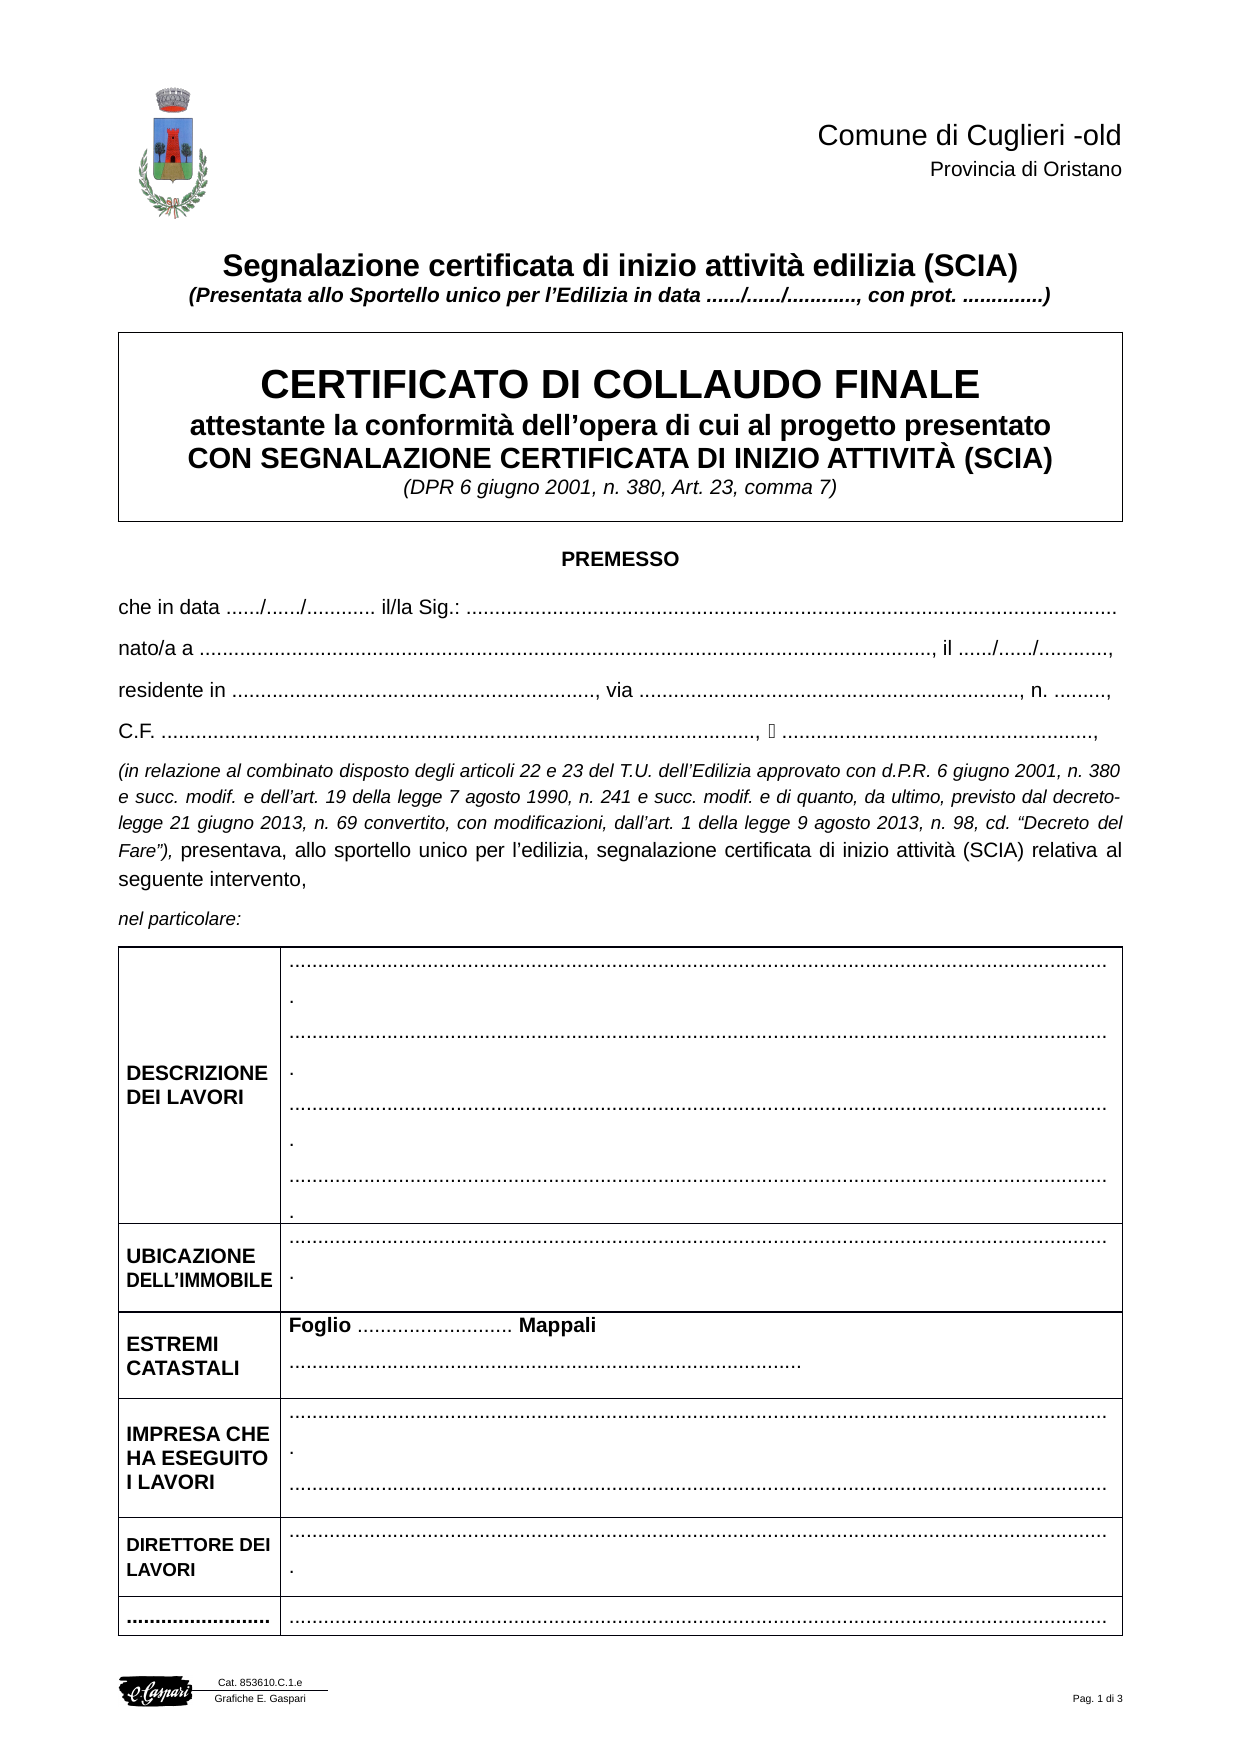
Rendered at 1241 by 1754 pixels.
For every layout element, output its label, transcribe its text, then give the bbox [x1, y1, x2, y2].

table_cell ............................................................................................................................................... ............................................................................................................................................... [281, 1597, 1122, 1635]
table_header CERTIFICATO DI COLLAUDO FINALE attestante la conformità dell’opera di cui al progetto presentato CON SEGNALAZIONE CERTIFICATA DI INIZIO ATTIVITÀ (SCIA) (DPR 6 giugno 2001, n. 380, Art. 23, comma 7) [119, 333, 1122, 521]
text nato/a a ..............................................................................................................................., il ....../....../............, [118, 636, 1122, 660]
table_cell Foglio ........................... Mappali ......................................................................................... ............................................................................................................................................... [281, 1313, 1122, 1398]
picture [122, 87, 224, 219]
table_header DESCRIZIONE DEI LAVORI [119, 948, 280, 1223]
table_cell ............................................................................................................................................... ............................................................................................................................................... [281, 1518, 1122, 1596]
text Comune di Cuglieri -old [224, 118, 1122, 152]
picture [118, 1675, 193, 1707]
table_cell UBICAZIONE DELL’IMMOBILE [119, 1224, 280, 1311]
table_cell DIRETTORE DEI LAVORI [119, 1518, 280, 1596]
table_cell ESTREMI CATASTALI [119, 1313, 280, 1398]
text (Presentata allo Sportello unico per l’Edilizia in data ....../....../............, con prot. ..............) [118, 283, 1122, 307]
text residente in ..............................................................., via .................................................................., n. ........., [118, 677, 1122, 701]
table_cell ............................................................................................................................................... ............................................................................................................................................... [281, 1224, 1122, 1311]
table_header ............................................................................................................................................... ............................................................................................................................................... ............................................................................................................................................... ............................................................................................................................................... [281, 948, 1122, 1223]
text C.F. .......................................................................................................,  ......................................................, [118, 719, 1122, 743]
text Provincia di Oristano [224, 157, 1122, 181]
title Segnalazione certificata di inizio attività edilizia (SCIA) [118, 247, 1122, 283]
table_cell IMPRESA CHE HA ESEGUITO I LAVORI [119, 1399, 280, 1517]
text che in data ....../....../............ il/la Sig.: ................................................................................................................. [118, 595, 1122, 619]
text (in relazione al combinato disposto degli articoli 22 e 23 del T.U. dell’Edilizia approvato con d.P.R. 6 giugno 2001, n. 380 e succ. modif. e dell’art. 19 della legge 7 agosto 1990, n. 241 e succ. modif. e di quanto, da ultimo, previsto dal decreto-legge 21 giugno 2013, n. 69 convertito, con modificazioni, dall’art. 1 della legge 9 agosto 2013, n. 98, cd. “Decreto del Fare”), presentava, allo sportello unico per l’edilizia, segnalazione certificata di inizio attività (SCIA) relativa al seguente intervento, [118, 760, 1122, 891]
table_cell ......................... [119, 1597, 280, 1635]
table_cell ............................................................................................................................................... ............................................................................................................................................... Cod. Fisc. ..................................................................  ..................................................... [281, 1399, 1122, 1517]
text nel particolare: [118, 908, 1122, 930]
subtitle PREMESSO [118, 547, 1122, 571]
